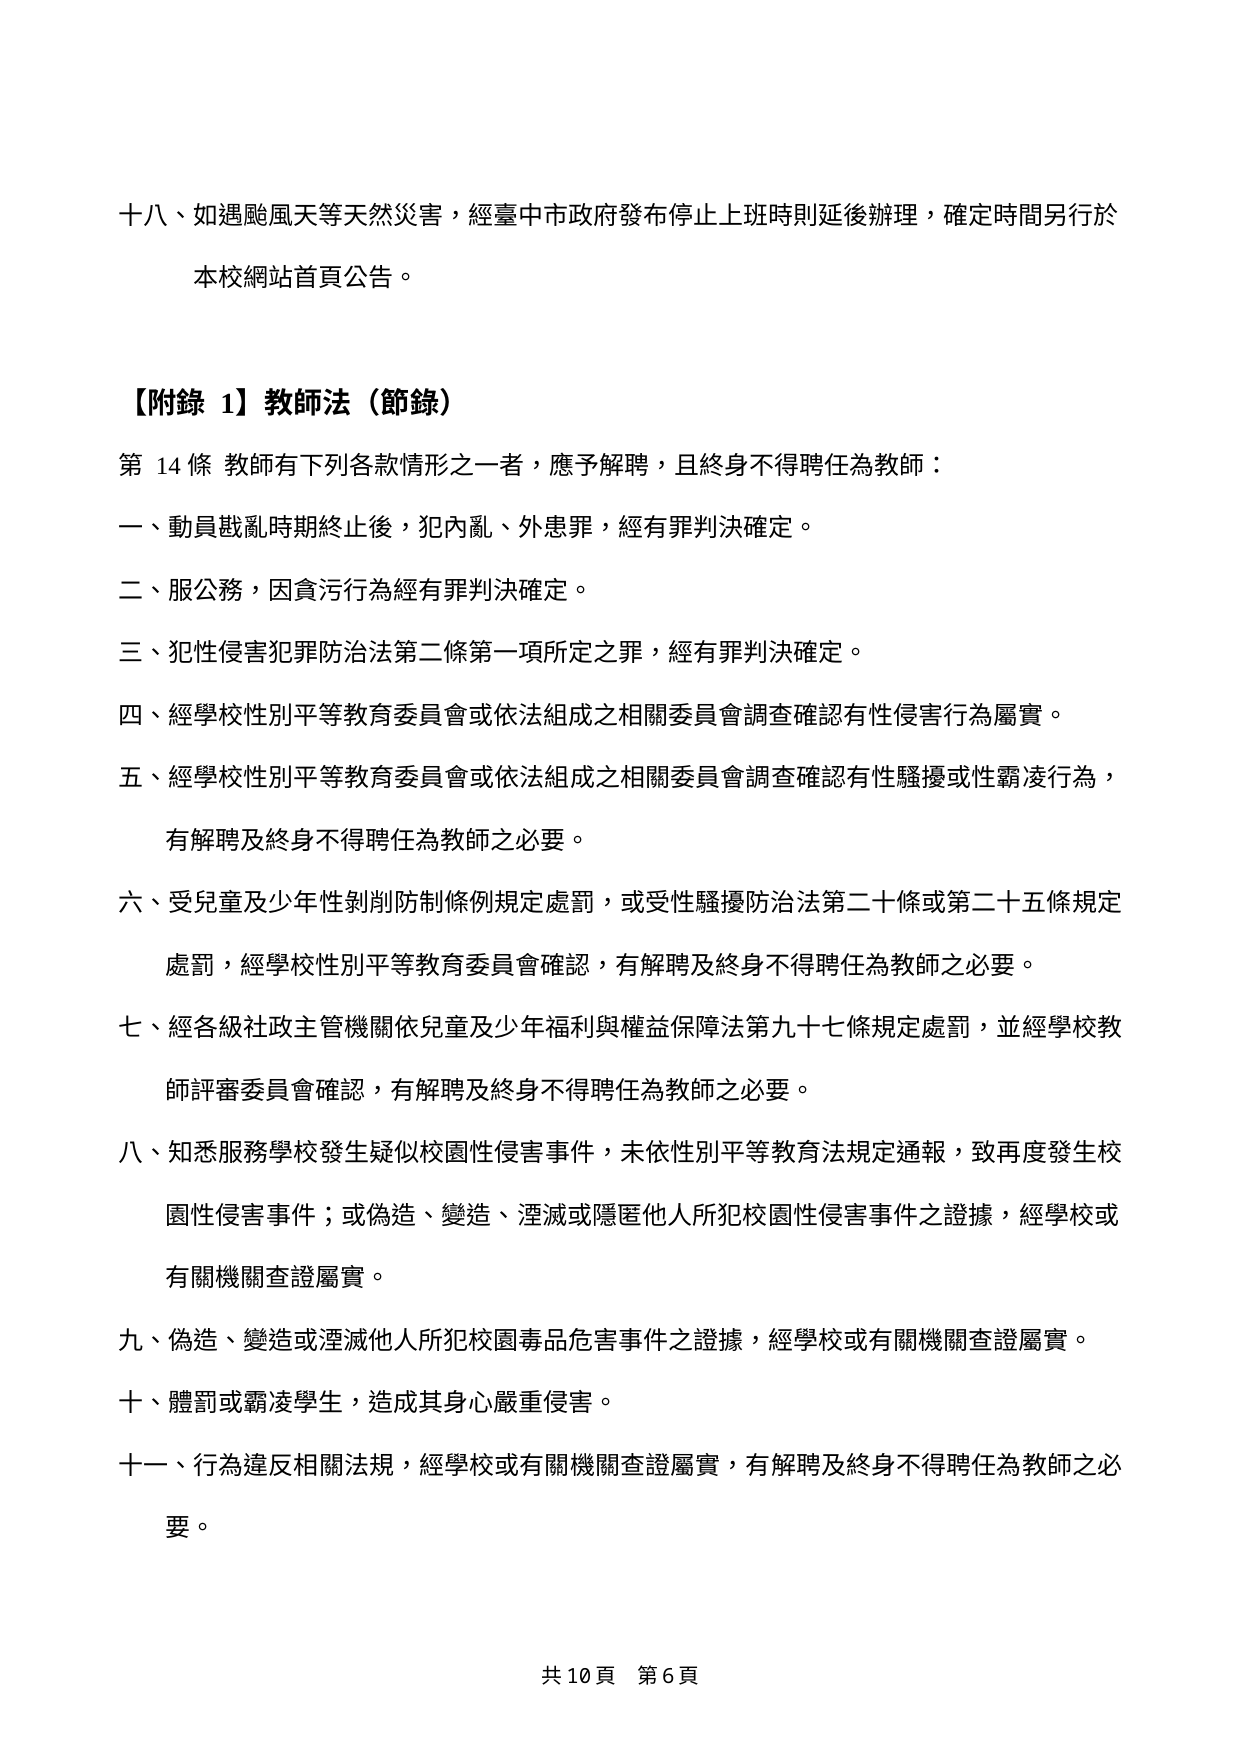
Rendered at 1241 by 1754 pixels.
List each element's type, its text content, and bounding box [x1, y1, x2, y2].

text 十一、行為違反相關法規，經學校或有關機關查證屬實，有解聘及終身不得聘任為教師之必要。 [118, 1422, 1122, 1547]
text 【附錄 1】教師法（節錄） [118, 359, 1122, 422]
text 六、受兒童及少年性剝削防制條例規定處罰，或受性騷擾防治法第二十條或第二十五條規定處罰，經學校性別平等教育委員會確認，有解聘及終身不得聘任為教師之必要。 [118, 859, 1122, 984]
text 八、知悉服務學校發生疑似校園性侵害事件，未依性別平等教育法規定通報，致再度發生校園性侵害事件；或偽造、變造、湮滅或隱匿他人所犯校園性侵害事件之證據，經學校或有關機關查證屬實。 [118, 1109, 1122, 1297]
text 二、服公務，因貪污行為經有罪判決確定。 [118, 547, 1122, 609]
text 一、動員戡亂時期終止後，犯內亂、外患罪，經有罪判決確定。 [118, 484, 1122, 547]
text 七、經各級社政主管機關依兒童及少年福利與權益保障法第九十七條規定處罰，並經學校教師評審委員會確認，有解聘及終身不得聘任為教師之必要。 [118, 984, 1122, 1109]
text 四、經學校性別平等教育委員會或依法組成之相關委員會調查確認有性侵害行為屬實。 [118, 672, 1122, 734]
text 十、體罰或霸凌學生，造成其身心嚴重侵害。 [118, 1359, 1122, 1422]
text 三、犯性侵害犯罪防治法第二條第一項所定之罪，經有罪判決確定。 [118, 609, 1122, 672]
text 五、經學校性別平等教育委員會或依法組成之相關委員會調查確認有性騷擾或性霸凌行為，有解聘及終身不得聘任為教師之必要。 [118, 734, 1122, 859]
text 十八、如遇颱風天等天然災害，經臺中市政府發布停止上班時則延後辦理，確定時間另行於本校網站首頁公告。 [118, 172, 1122, 297]
text 九、偽造、變造或湮滅他人所犯校園毒品危害事件之證據，經學校或有關機關查證屬實。 [118, 1297, 1122, 1359]
text 第 14 條 教師有下列各款情形之一者，應予解聘，且終身不得聘任為教師： [118, 422, 1122, 484]
